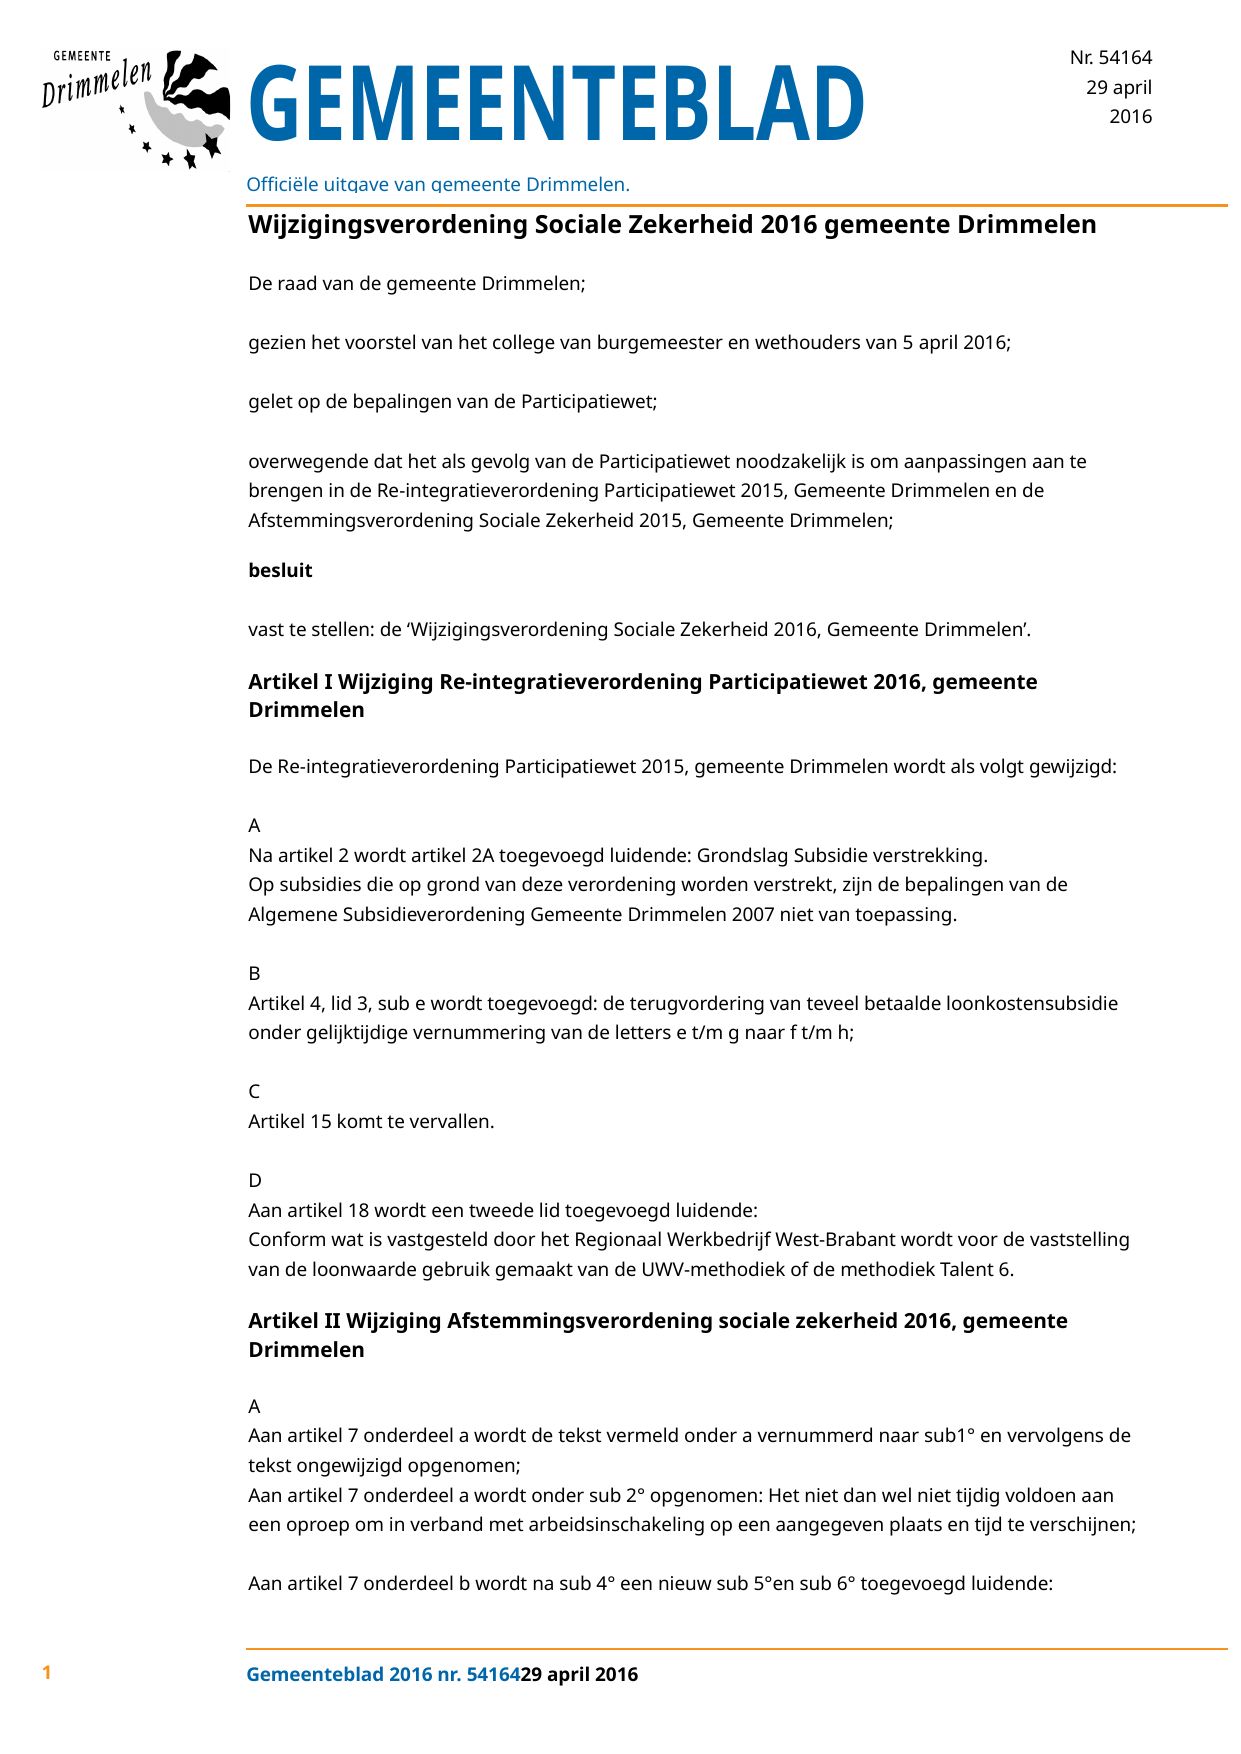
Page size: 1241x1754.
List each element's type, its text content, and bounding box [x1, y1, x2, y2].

text De Re-integratieverordening Participatiewet 2015, gemeente Drimmelen wordt als volgt gewijzigd: [248, 753, 1152, 779]
text Wijzigingsverordening Sociale Zekerheid 2016 gemeente Drimmelen [248, 207, 1152, 241]
text A [248, 1393, 1152, 1419]
text Na artikel 2 wordt artikel 2A toegevoegd luidende: Grondslag Subsidie verstrekking. [248, 842, 1152, 868]
text Artikel 15 komt te vervallen. [248, 1108, 1152, 1134]
text C [248, 1079, 1152, 1104]
text gelet op de bepalingen van de Participatiewet; [248, 389, 1152, 414]
text Op subsidies die op grond van deze verordening worden verstrekt, zijn de bepalingen van de Algemene Subsidieverordening Gemeente Drimmelen 2007 niet van toepassing. [248, 872, 1152, 927]
text B [248, 960, 1152, 986]
text besluit [248, 557, 1152, 583]
picture [41, 47, 231, 172]
text De raad van de gemeente Drimmelen; [248, 270, 1152, 296]
text Conform wat is vastgesteld door het Regionaal Werkbedrijf West-Brabant wordt voor de vaststelling van de loonwaarde gebruik gemaakt van de UWV-methodiek of de methodiek Talent 6. [248, 1227, 1152, 1282]
text Artikel I Wijziging Re-integratieverordening Participatiewet 2016, gemeente Drimmelen [248, 667, 1152, 724]
text Aan artikel 7 onderdeel a wordt onder sub 2° opgenomen: Het niet dan wel niet tijdig voldoen aan een oproep om in verband met arbeidsinschakeling op een aangegeven plaats en tijd te verschijnen; [248, 1482, 1152, 1537]
text Artikel 4, lid 3, sub e wordt toegevoegd: de terugvordering van teveel betaalde loonkostensubsidie onder gelijktijdige vernummering van de letters e t/m g naar f t/m h; [248, 990, 1152, 1045]
text A [248, 812, 1152, 838]
text vast te stellen: de ‘Wijzigingsverordening Sociale Zekerheid 2016, Gemeente Drimmelen’. [248, 616, 1152, 642]
text D [248, 1167, 1152, 1193]
text Artikel II Wijziging Afstemmingsverordening sociale zekerheid 2016, gemeente Drimmelen [248, 1307, 1152, 1363]
text Aan artikel 18 wordt een tweede lid toegevoegd luidende: [248, 1197, 1152, 1223]
text Aan artikel 7 onderdeel a wordt de tekst vermeld onder a vernummerd naar sub1° en vervolgens de tekst ongewijzigd opgenomen; [248, 1423, 1152, 1478]
text overwegende dat het als gevolg van de Participatiewet noodzakelijk is om aanpassingen aan te brengen in de Re-integratieverordening Participatiewet 2015, Gemeente Drimmelen en de Afstemmingsverordening Sociale Zekerheid 2015, Gemeente Drimmelen; [248, 448, 1152, 533]
text gezien het voorstel van het college van burgemeester en wethouders van 5 april 2016; [248, 329, 1152, 355]
text Aan artikel 7 onderdeel b wordt na sub 4° een nieuw sub 5°en sub 6° toegevoegd luidende: [248, 1571, 1152, 1596]
